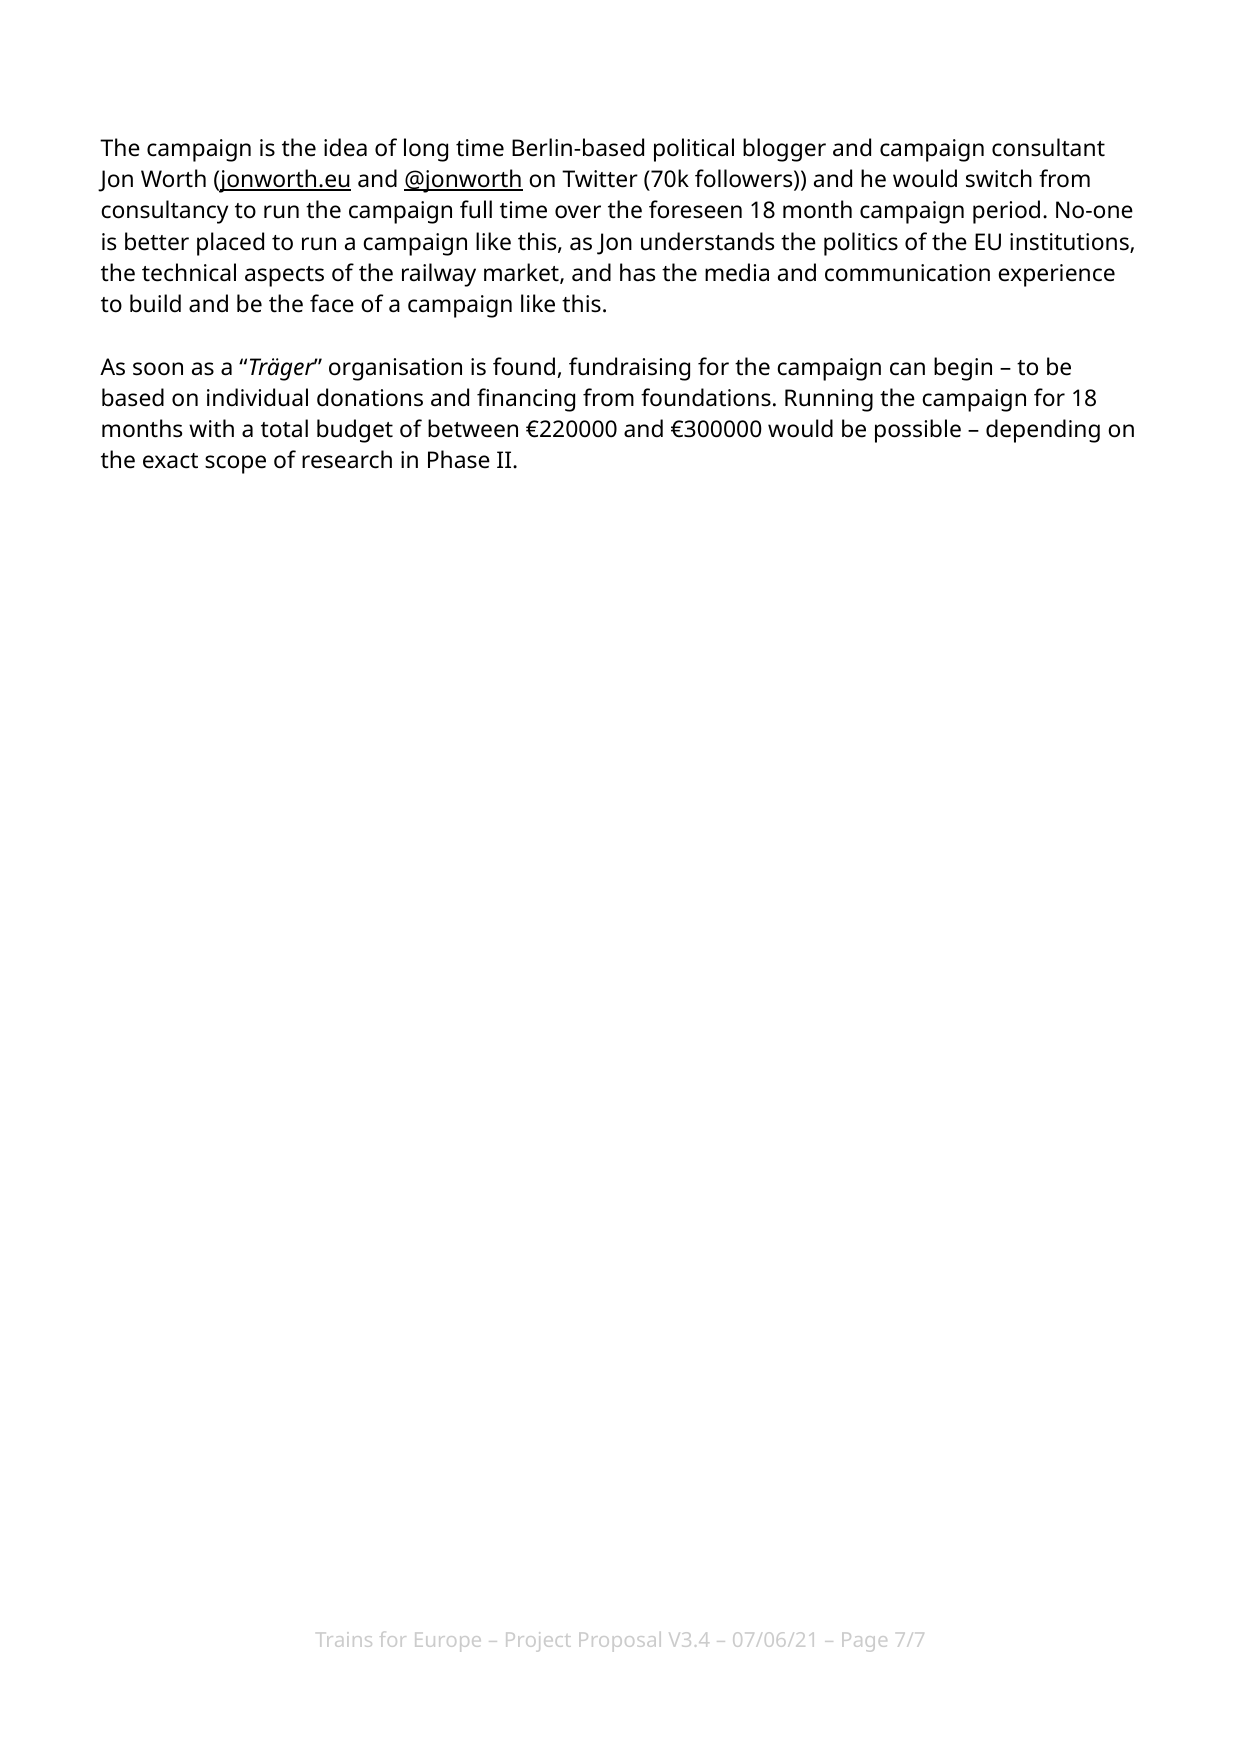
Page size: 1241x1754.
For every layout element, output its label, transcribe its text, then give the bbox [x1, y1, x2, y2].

text As soon as a “Träger” organisation is found, fundraising for the campaign can begin – to be based on individual donations and financing from foundations. Running the campaign for 18 months with a total budget of between €220000 and €300000 would be possible – depending on the exact scope of research in Phase II. [100, 350, 1140, 475]
text The campaign is the idea of long time Berlin-based political blogger and campaign consultant Jon Worth (jonworth.eu and @jonworth on Twitter (70k followers)) and he would switch from consultancy to run the campaign full time over the foreseen 18 month campaign period. No-one is better placed to run a campaign like this, as Jon understands the politics of the EU institutions, the technical aspects of the railway market, and has the media and communication experience to build and be the face of a campaign like this. [100, 132, 1140, 319]
